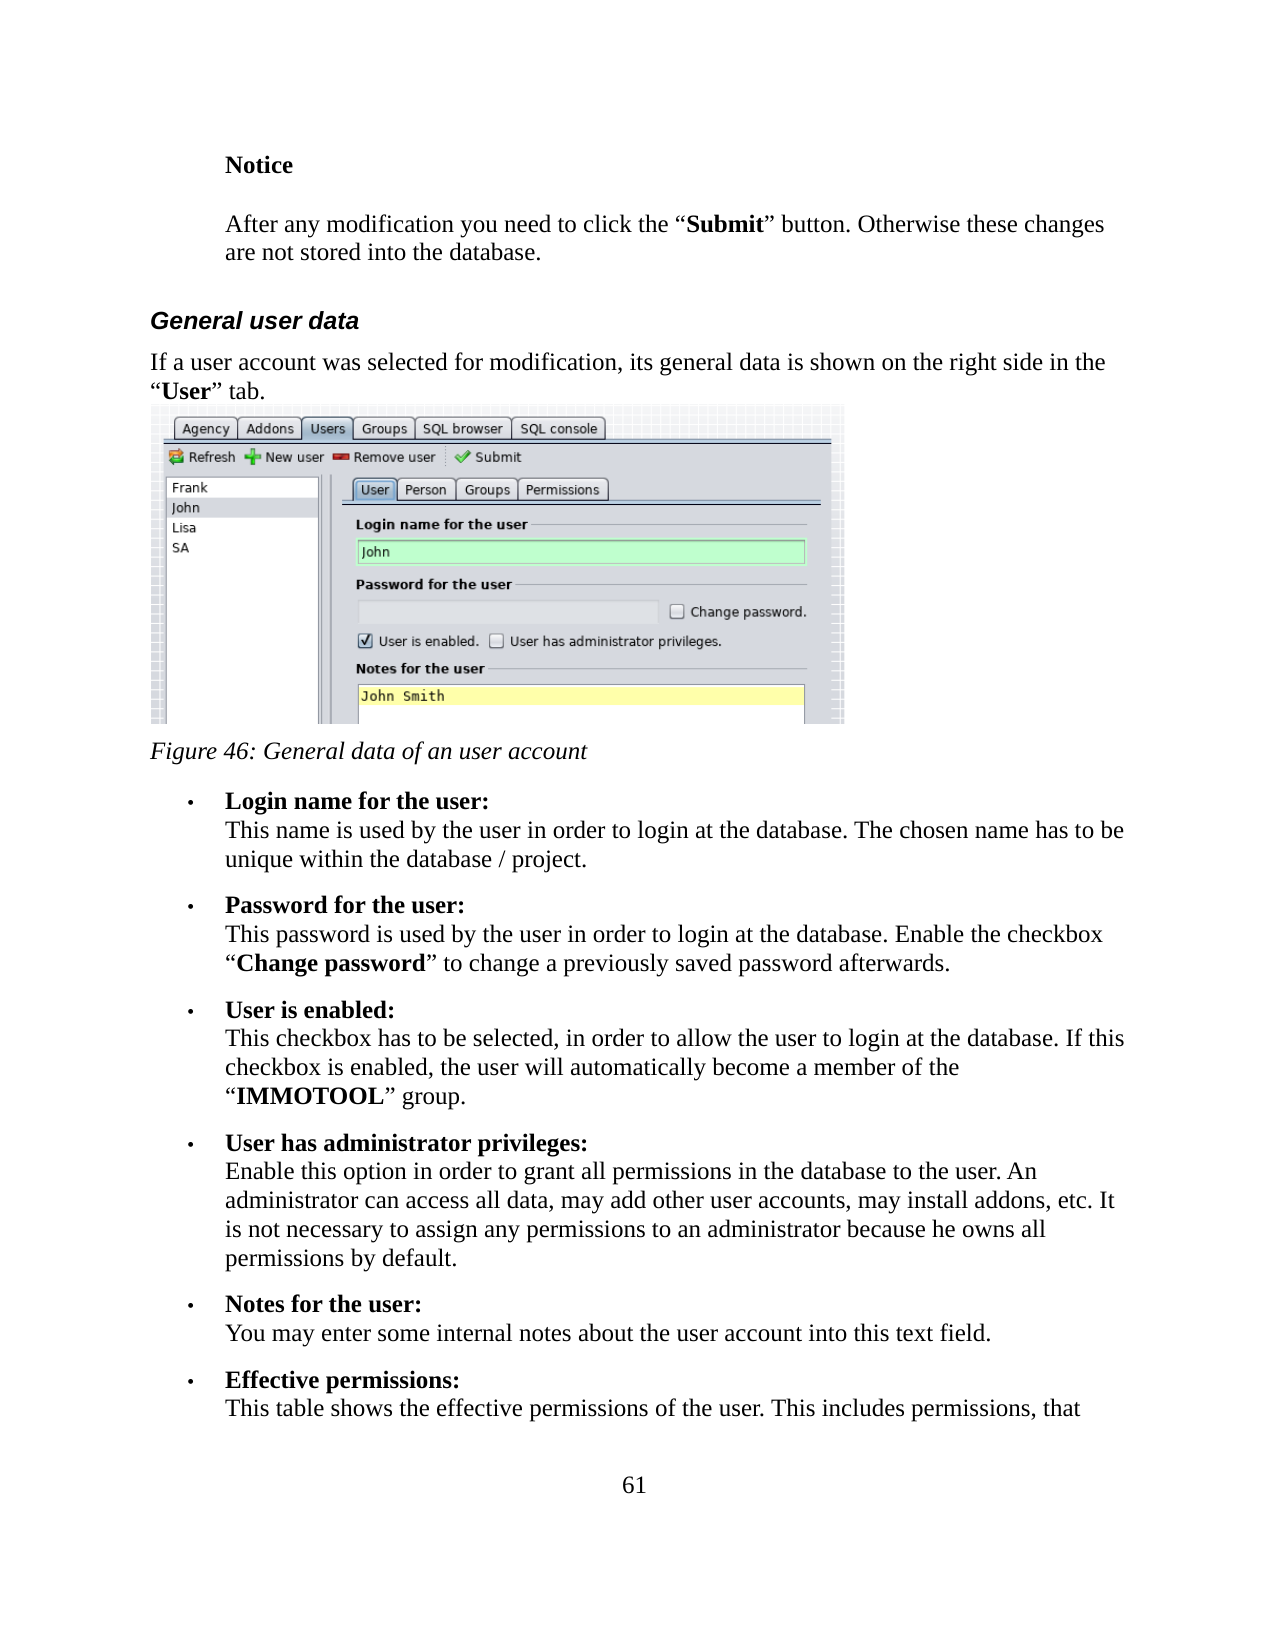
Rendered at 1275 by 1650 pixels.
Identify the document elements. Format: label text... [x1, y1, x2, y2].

list User has administrator privileges: Enable this option in order to grant all permissions in the database to the user. An administrator can access all data, may add other user accounts, may install addons, etc. It is not necessary to assign any permissions to an administrator because he owns all permissions by default. [187, 1128, 1125, 1271]
picture [150, 404, 845, 724]
subtitle General user data [150, 306, 1125, 335]
text Notice [225, 150, 1125, 179]
text After any modification you need to click the “Submit” button. Otherwise these changes are not stored into the database. [225, 209, 1125, 266]
list Effective permissions: This table shows the effective permissions of the user. This includes permissions, that [187, 1365, 1125, 1422]
list Password for the user: This password is used by the user in order to login at the database. Enable the checkbox “Change password” to change a previously saved password afterwards. [187, 891, 1125, 977]
list Notes for the user: You may enter some internal notes about the user account into this text field. [187, 1289, 1125, 1347]
list Login name for the user: This name is used by the user in order to login at the database. The chosen name has to be unique within the database / project. [187, 786, 1125, 873]
text Figure 46: General data of an user account [150, 736, 1125, 765]
text If a user account was selected for modification, its general data is shown on the right side in the “User” tab. [150, 347, 1125, 405]
list User is enabled: This checkbox has to be selected, in order to allow the user to login at the database. If this checkbox is enabled, the user will automatically become a member of the “IMMOTOOL” group. [187, 995, 1125, 1110]
